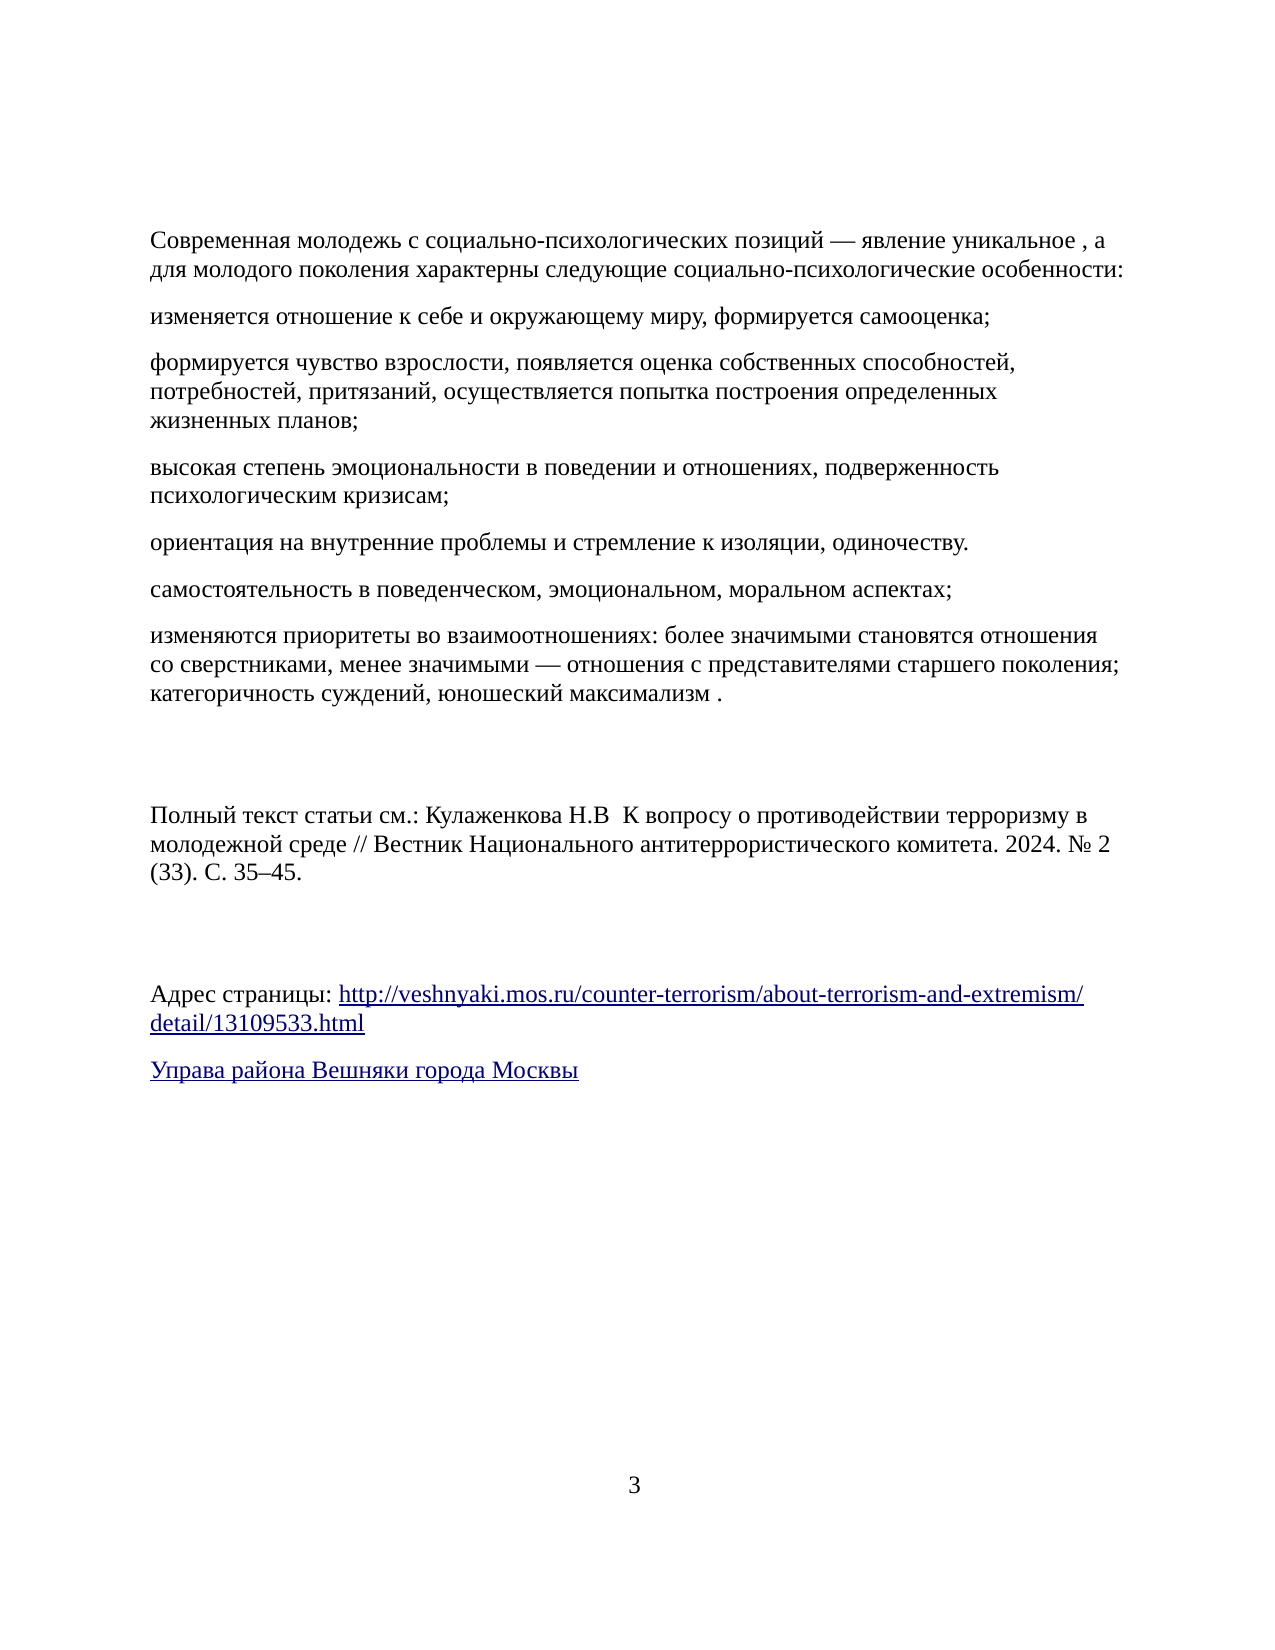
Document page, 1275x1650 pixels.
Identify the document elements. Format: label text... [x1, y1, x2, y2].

text высокая степень эмоциональности в поведении и отношениях, подверженность психологическим кризисам; [150, 452, 1125, 509]
text Полный текст статьи см.: Кулаженкова Н.В К вопросу о противодействии терроризму в молодежной среде // Вестник Национального антитеррористического комитета. 2024. № 2 (33). С. 35–45. [150, 800, 1125, 886]
text изменяются приоритеты во взаимоотношениях: более значимыми становятся отношения со сверстниками, менее значимыми — отношения с представителями старшего поколения; категоричность суждений, юношеский максимализм . [150, 620, 1125, 707]
text Управа района Вешняки города Москвы [150, 1055, 1125, 1084]
text самостоятельность в поведенческом, эмоциональном, моральном аспектах; [150, 574, 1125, 602]
text ориентация на внутренние проблемы и стремление к изоляции, одиночеству. [150, 527, 1125, 556]
text Адрес страницы: http://veshnyaki.mos.ru/counter-terrorism/about-terrorism-and-extremism/detail/13109533.html [150, 979, 1125, 1037]
text Современная молодежь с социально-психологических позиций — явление уникальное , а для молодого поколения характерны следующие социально-психологические особенности: [150, 225, 1125, 283]
text формируется чувство взрослости, появляется оценка собственных способностей, потребностей, притязаний, осуществляется попытка построения определенных жизненных планов; [150, 347, 1125, 434]
text изменяется отношение к себе и окружающему миру, формируется самооценка; [150, 301, 1125, 329]
